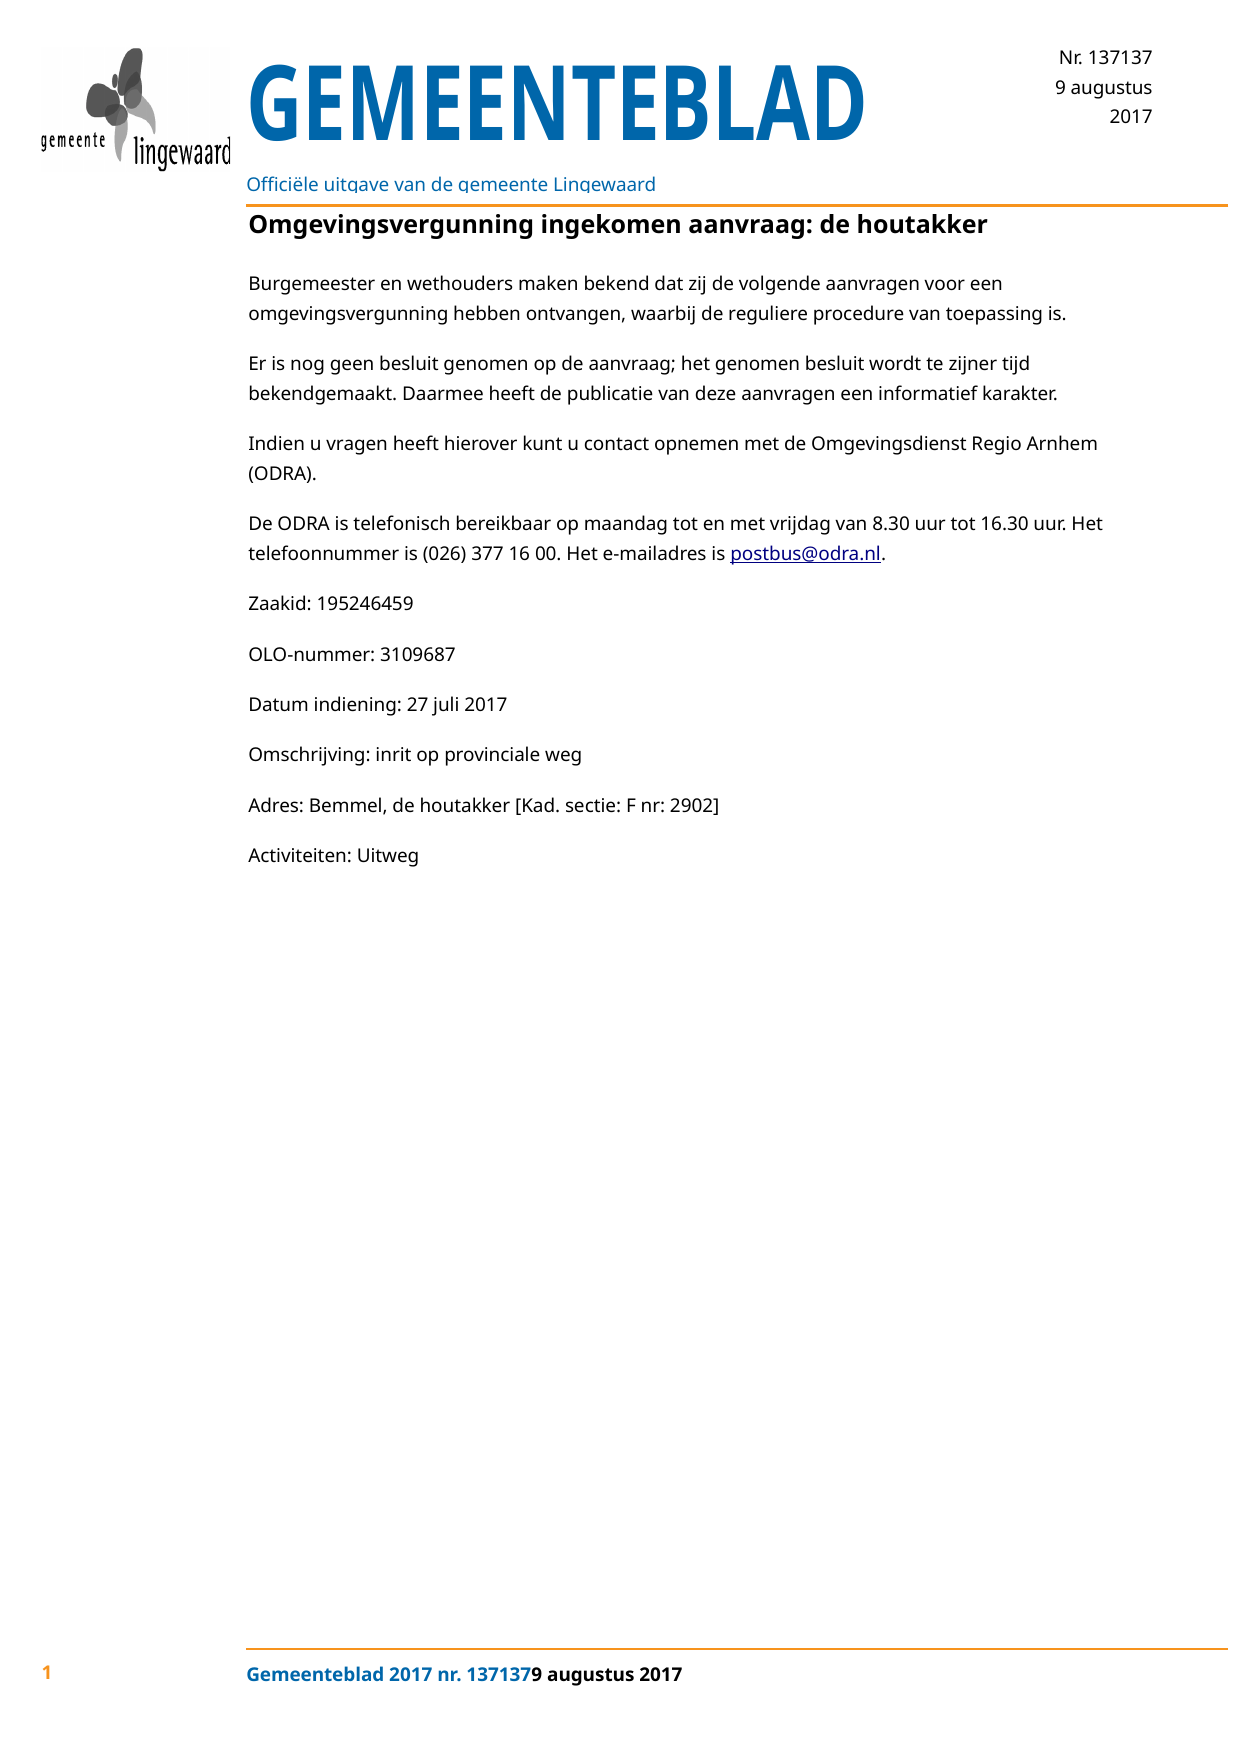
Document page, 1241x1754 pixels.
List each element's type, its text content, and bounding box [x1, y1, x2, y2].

text Datum indiening: 27 juli 2017 [248, 691, 1152, 717]
text OLO-nummer: 3109687 [248, 641, 1152, 666]
text De ODRA is telefonisch bereikbaar op maandag tot en met vrijdag van 8.30 uur tot 16.30 uur. Het telefoonnummer is (026) 377 16 00. Het e-mailadres is postbus@odra.nl. [248, 510, 1152, 566]
text Indien u vragen heeft hierover kunt u contact opnemen met de Omgevingsdienst Regio Arnhem (ODRA). [248, 430, 1152, 486]
text Adres: Bemmel, de houtakker [Kad. sectie: F nr: 2902] [248, 792, 1152, 818]
text Omschrijving: inrit op provinciale weg [248, 742, 1152, 767]
text Omgevingsvergunning ingekomen aanvraag: de houtakker [248, 207, 1152, 241]
text Zaakid: 195246459 [248, 590, 1152, 616]
text Burgemeester en wethouders maken bekend dat zij de volgende aanvragen voor een omgevingsvergunning hebben ontvangen, waarbij de reguliere procedure van toepassing is. [248, 270, 1152, 326]
text Activiteiten: Uitweg [248, 842, 1152, 868]
text Er is nog geen besluit genomen op de aanvraag; het genomen besluit wordt te zijner tijd bekendgemaakt. Daarmee heeft de publicatie van deze aanvragen een informatief karakter. [248, 350, 1152, 406]
picture [41, 47, 231, 172]
